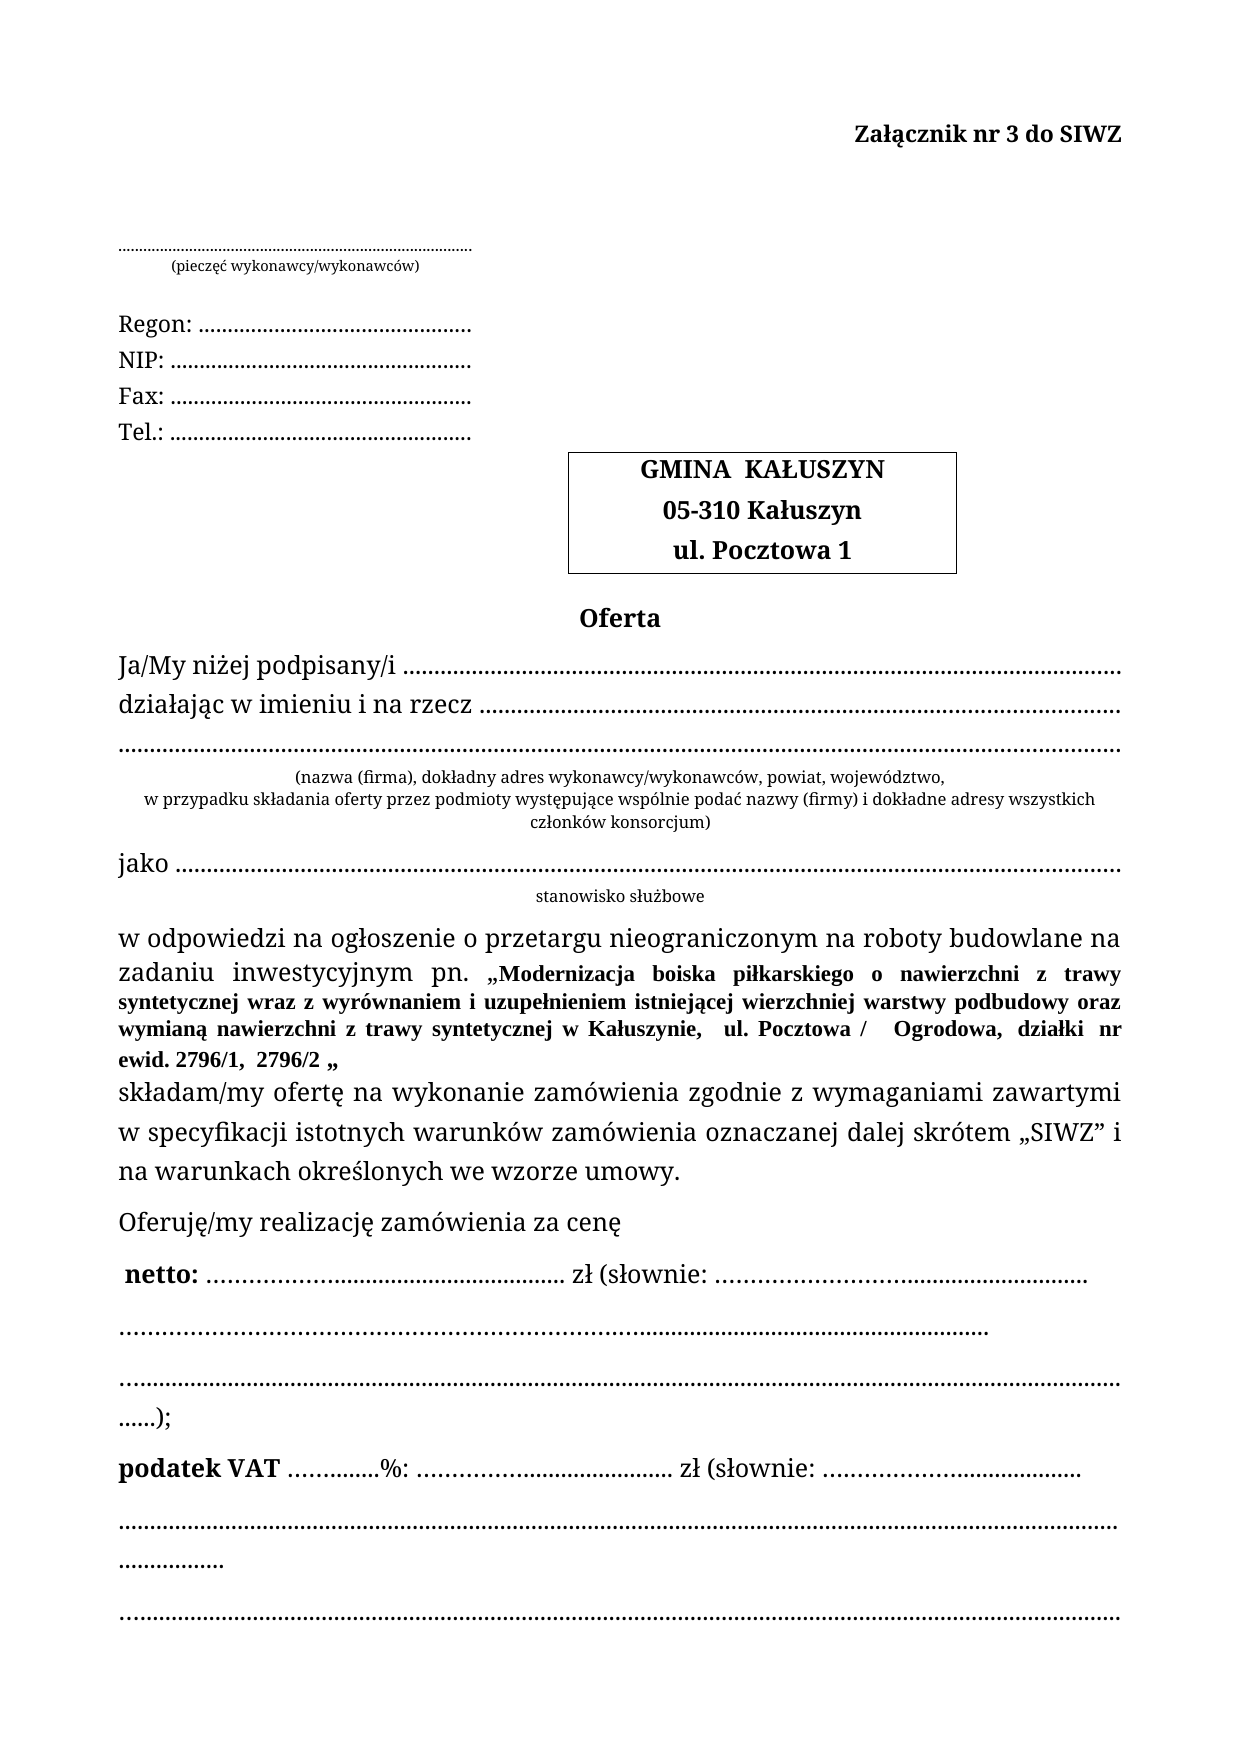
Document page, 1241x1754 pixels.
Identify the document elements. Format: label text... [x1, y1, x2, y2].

text Załącznik nr 3 do SIWZ [118, 118, 1122, 149]
text stanowisko służbowe [118, 885, 1122, 908]
text …...................................................................................................................................................................); [118, 1360, 1122, 1433]
text jako [118, 846, 1122, 880]
text …………………………………………………………….…........................................................ [118, 1308, 1122, 1342]
text Oferta [118, 601, 1122, 635]
table_header GMINA KAŁUSZYN 05-310 Kałuszyn ul. Pocztowa 1 [569, 453, 956, 573]
text Ja/My niżej podpisany/i [118, 648, 1122, 682]
text w przypadku składania oferty przez podmioty występujące wspólnie podać nazwy (firmy) i dokładne adresy wszystkich członków konsorcjum) [118, 788, 1122, 833]
text …............................................................................................................................................................. [118, 1593, 1122, 1627]
text netto: ………………..................................... zł (słownie: ………………………............................. [118, 1257, 1122, 1291]
text składam/my ofertę na wykonanie zamówienia zgodnie z wymaganiami zawartymi w specyfikacji istotnych warunków zamówienia oznaczanej dalej skrótem „SIWZ” i na warunkach określonych we wzorze umowy. [118, 1075, 1122, 1187]
text Regon: [118, 308, 1122, 339]
text działając w imieniu i na rzecz [118, 687, 1122, 721]
text Fax: [118, 380, 1122, 411]
text Oferuję/my realizację zamówienia za cenę [118, 1205, 1122, 1239]
text (pieczęć wykonawcy/wykonawców) [118, 256, 1122, 276]
text podatek VAT ……........%: ……………........................ zł (słownie: ….…………….................... [118, 1451, 1122, 1485]
text (nazwa (firma), dokładny adres wykonawcy/wykonawców, powiat, województwo, [118, 765, 1122, 788]
text NIP: [118, 344, 1122, 375]
text Tel.: [118, 416, 1122, 447]
text w odpowiedzi na ogłoszenie o przetargu nieograniczonym na roboty budowlane na zadaniu inwestycyjnym pn. „Modernizacja boiska piłkarskiego o nawierzchni z trawy syntetycznej wraz z wyrównaniem i uzupełnieniem istniejącej wierzchniej warstwy podbudowy oraz wymianą nawierzchni z trawy syntetycznej w Kałuszynie, ul. Pocztowa / Ogrodowa, działki nr ewid. 2796/1, 2796/2 „ [118, 920, 1122, 1075]
text ................................................................................................................................................................................. [118, 1503, 1122, 1576]
